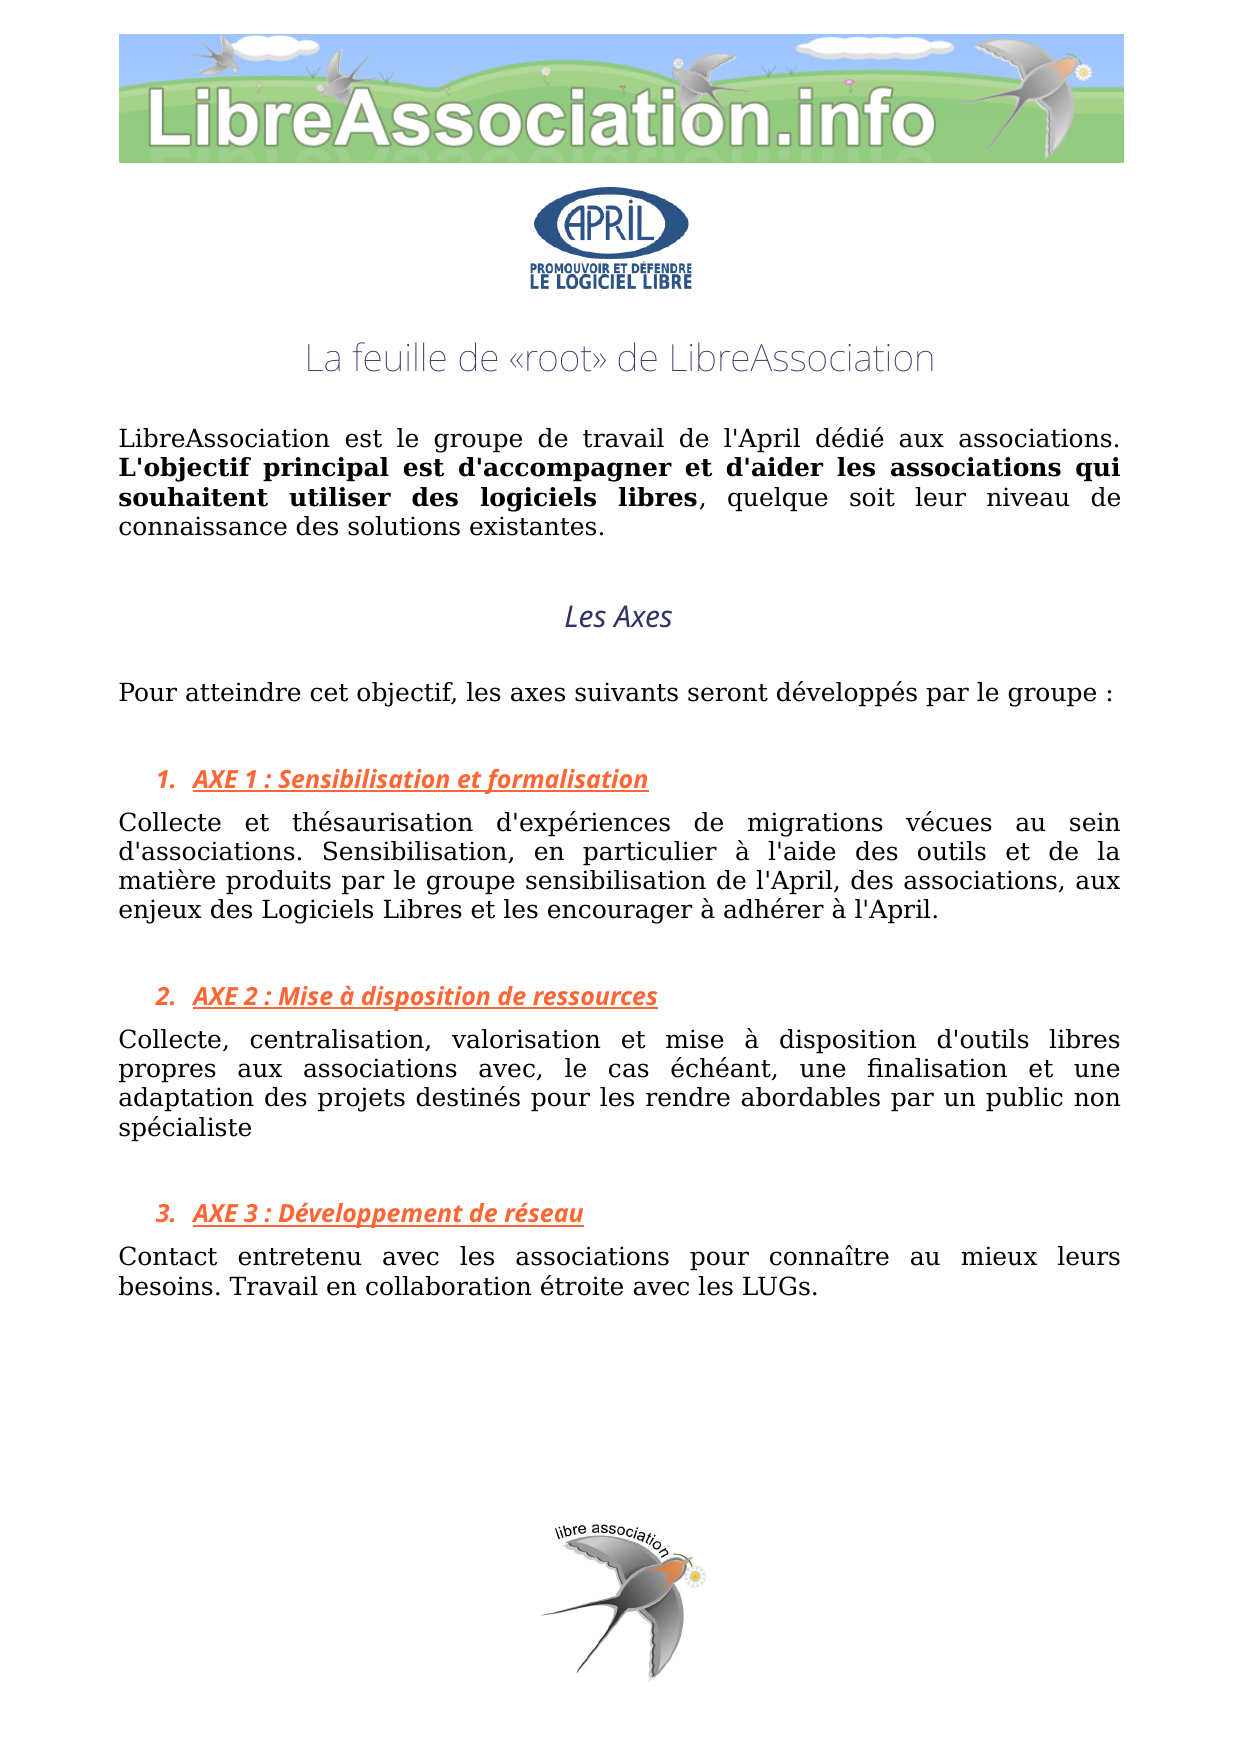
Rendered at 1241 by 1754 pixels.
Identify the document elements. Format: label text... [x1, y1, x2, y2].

picture [530, 187, 692, 289]
text Contact entretenu avec les associations pour connaître au mieux leurs besoins. Travail en collaboration étroite avec les LUGs. [118, 1243, 1122, 1301]
text Collecte et thésaurisation d'expériences de migrations vécues au sein d'associations. Sensibilisation, en particulier à l'aide des outils et de la matière produits par le groupe sensibilisation de l'April, des associations, aux enjeux des Logiciels Libres et les encourager à adhérer à l'April. [118, 808, 1122, 924]
subtitle La feuille de «root» de LibreAssociation [118, 331, 1122, 382]
subtitle Les Axes [118, 595, 1122, 636]
subtitle AXE 3 : Développement de réseau [156, 1196, 1122, 1230]
text Collecte, centralisation, valorisation et mise à disposition d'outils libres propres aux associations avec, le cas échéant, une finalisation et une adaptation des projets destinés pour les rendre abordables par un public non spécialiste [118, 1025, 1122, 1142]
text Pour atteindre cet objectif, les axes suivants seront développés par le groupe : [118, 678, 1122, 707]
subtitle AXE 2 : Mise à disposition de ressources [156, 979, 1122, 1013]
text LibreAssociation est le groupe de travail de l'April dédié aux associations. L'objectif principal est d'accompagner et d'aider les associations qui souhaitent utiliser des logiciels libres, quelque soit leur niveau de connaissance des solutions existantes. [118, 424, 1122, 541]
picture [525, 1519, 713, 1685]
subtitle AXE 1 : Sensibilisation et formalisation [156, 761, 1122, 795]
